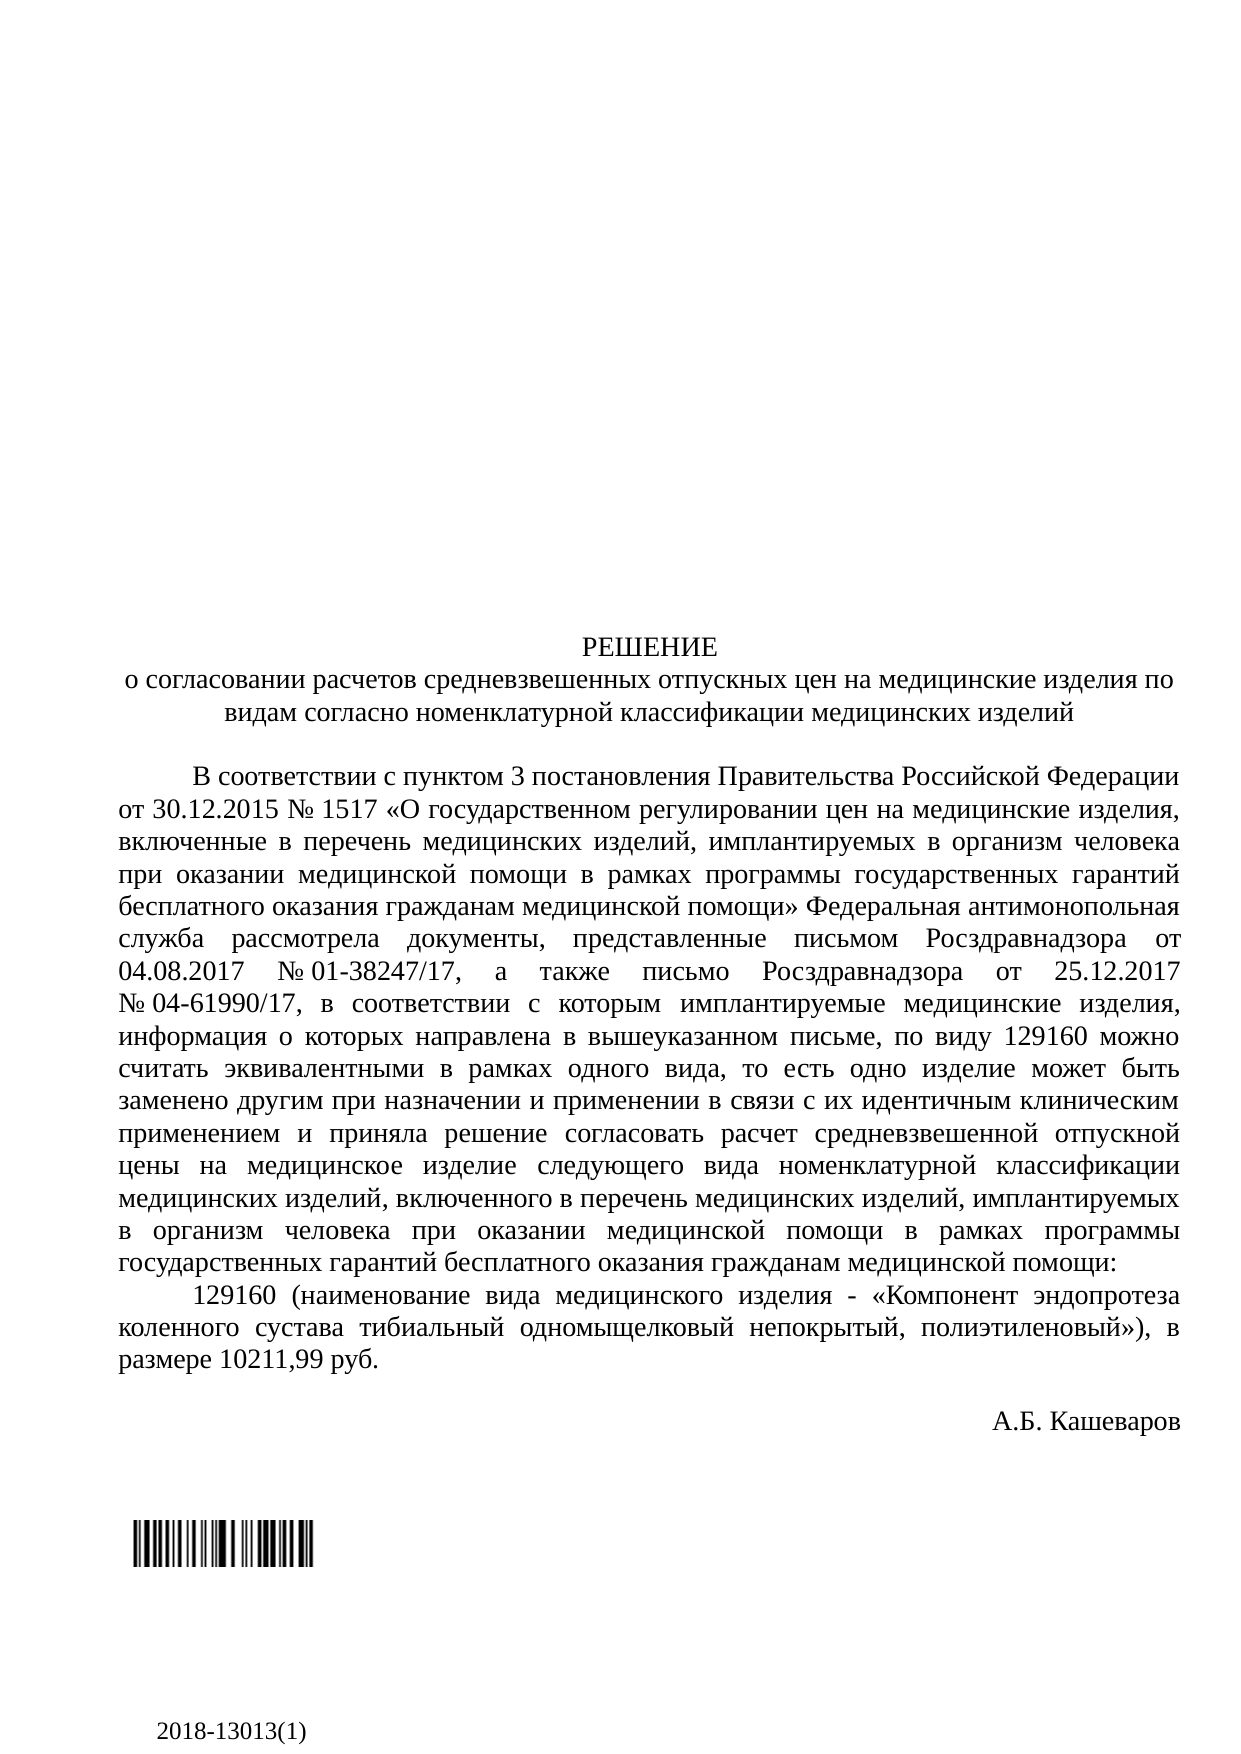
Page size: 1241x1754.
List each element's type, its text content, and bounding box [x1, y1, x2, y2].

text В соответствии с пунктом 3 постановления Правительства Российской Федерации от 30.12.2015 № 1517 «О государственном регулировании цен на медицинские изделия, включенные в перечень медицинских изделий, имплантируемых в организм человека при оказании медицинской помощи в рамках программы государственных гарантий бесплатного оказания гражданам медицинской помощи» Федеральная антимонопольная служба рассмотрела документы, представленные письмом Росздравнадзора от 04.08.2017 № 01-38247/17, а также письмо Росздравнадзора от 25.12.2017 № 04-61990/17, в соответствии с которым имплантируемые медицинские изделия, информация о которых направлена в вышеуказанном письме, по виду 129160 можно считать эквивалентными в рамках одного вида, то есть одно изделие может быть заменено другим при назначении и применении в связи с их идентичным клиническим применением и приняла решение согласовать расчет средневзвешенной отпускной цены на медицинское изделие следующего вида номенклатурной классификации медицинских изделий, включенного в перечень медицинских изделий, имплантируемых в организм человека при оказании медицинской помощи в рамках программы государственных гарантий бесплатного оказания гражданам медицинской помощи: [118, 759, 1181, 1278]
table_header [664, 159, 1181, 596]
picture [118, 1520, 331, 1567]
text 129160 (наименование вида медицинского изделия - «Компонент эндопротеза коленного сустава тибиальный одномыщелковый непокрытый, полиэтиленовый»), в размере 10211,99 руб. [118, 1278, 1181, 1375]
text о согласовании расчетов средневзвешенных отпускных цен на медицинские изделия по видам согласно номенклатурной классификации медицинских изделий [118, 662, 1181, 727]
text РЕШЕНИЕ [118, 630, 1181, 662]
text А.Б. Кашеваров [118, 1404, 1181, 1436]
